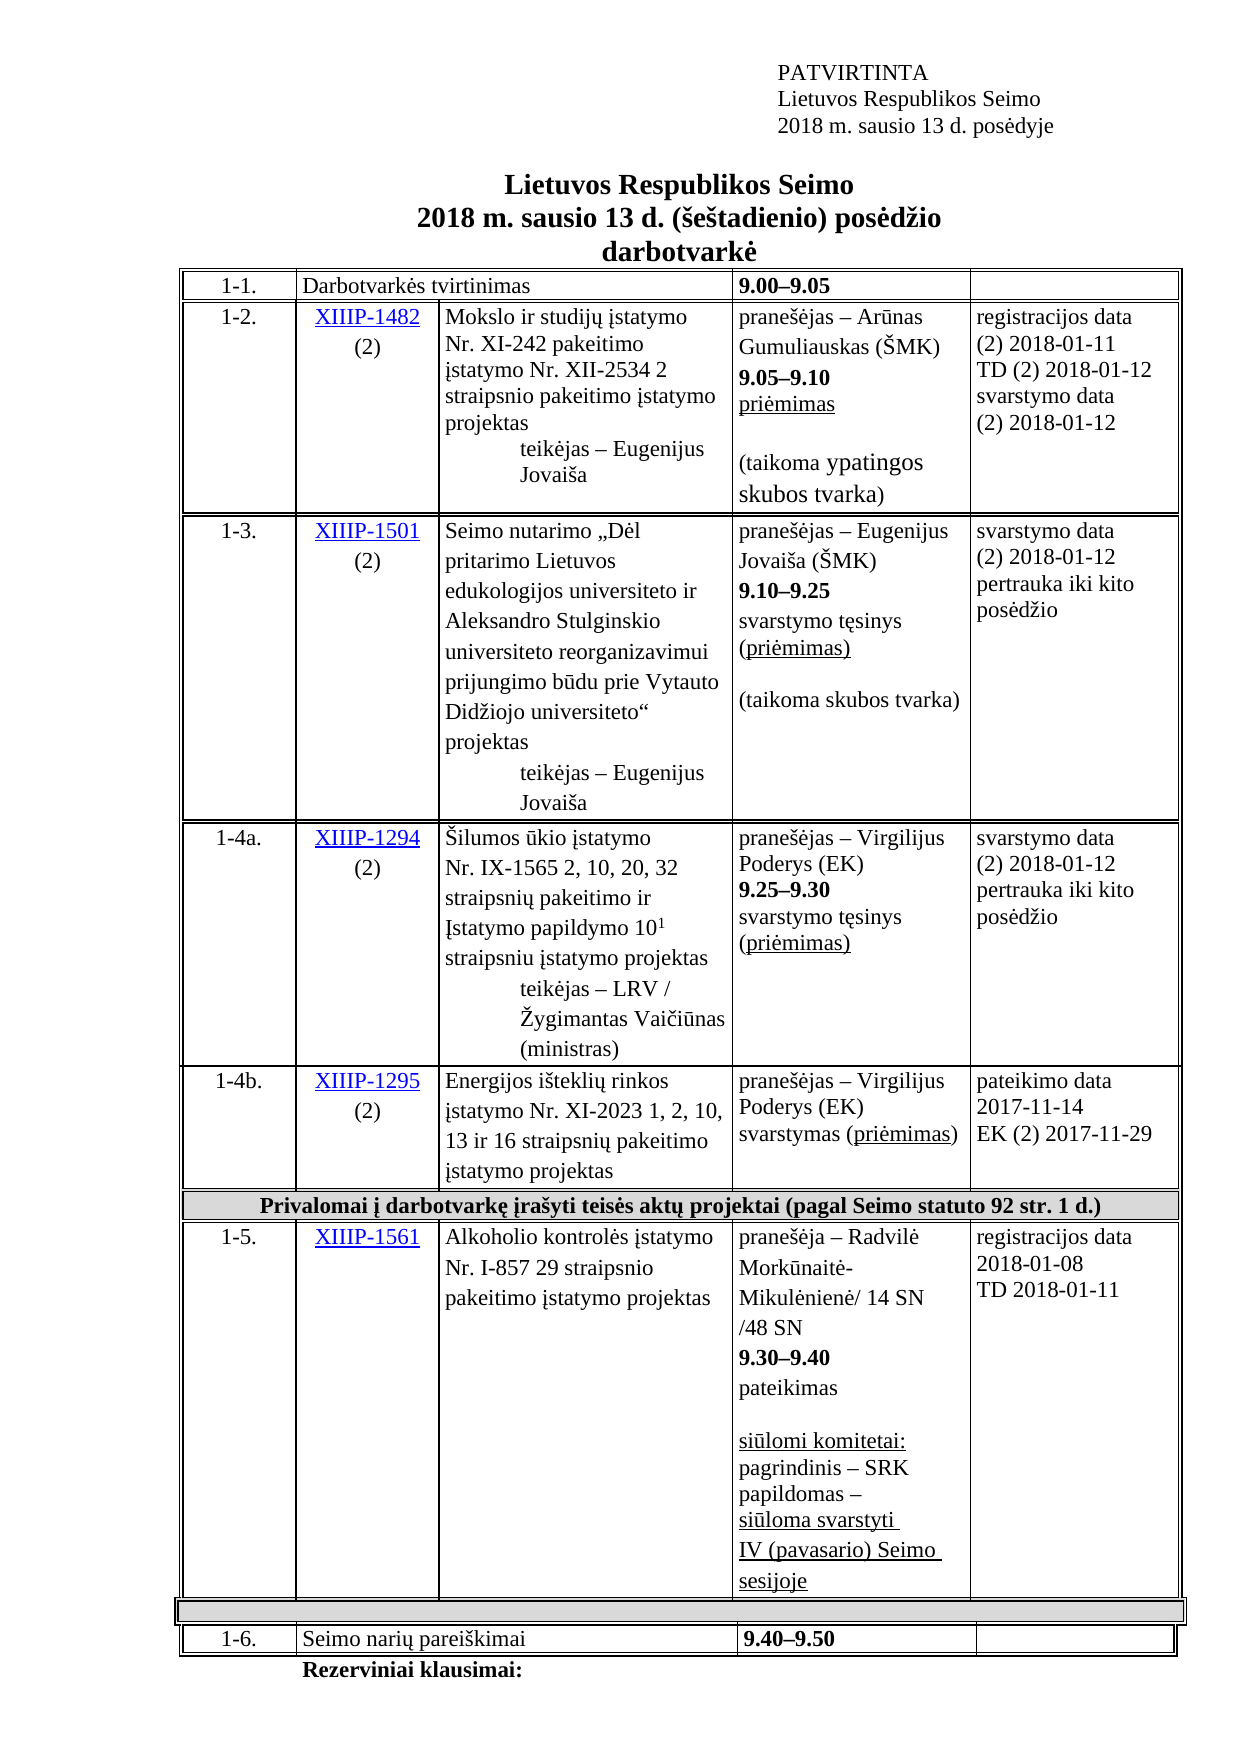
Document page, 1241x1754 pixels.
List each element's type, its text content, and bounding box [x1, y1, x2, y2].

table_cell Seimo nutarimo „Dėl pritarimo Lietuvos edukologijos universiteto ir Aleksandro Stulginskio universiteto reorganizavimui prijungimo būdu prie Vytauto Didžiojo universiteto“ projektas teikėjas – Eugenijus Jovaiša [440, 517, 732, 819]
table_cell [172, 1219, 176, 1597]
table_cell [1185, 1188, 1202, 1219]
table_cell pateikimo data 2017-11-14 EK (2) 2017-11-29 [971, 1067, 1178, 1188]
table_cell pranešėjas – Virgilijus Poderys (EK) 9.25–9.30 svarstymo tęsinys (priėmimas) [733, 824, 970, 1065]
table_cell 1-3. [184, 517, 295, 819]
table_cell registracijos data 2018-01-08 TD 2018-01-11 [971, 1223, 1178, 1597]
table_cell [172, 1065, 176, 1188]
table_cell [1187, 1597, 1202, 1621]
table_cell Privalomai į darbotvarkę įrašyti teisės aktų projektai (pagal Seimo statuto 92 str. 1 d.) [184, 1192, 1178, 1219]
table_cell [172, 299, 176, 512]
table_cell [179, 1602, 1183, 1621]
table_cell Energijos išteklių rinkos įstatymo Nr. XI-2023 1, 2, 10, 13 ir 16 straipsnių pakeitimo įstatymo projektas [440, 1067, 732, 1188]
table_cell XIIIP-1561 [297, 1223, 438, 1597]
table_cell 1-4a. [184, 824, 295, 1065]
table_header Darbotvarkės tvirtinimas [297, 272, 732, 298]
text 2018 m. sausio 13 d. posėdyje [777, 112, 1152, 138]
table_header [172, 268, 176, 298]
table_cell [1185, 819, 1202, 1065]
table_cell XIIIP-1501 (2) [297, 517, 438, 819]
text Lietuvos Respublikos Seimo [777, 85, 1152, 112]
table_cell [172, 512, 176, 819]
table_cell Seimo narių pareiškimai [297, 1626, 737, 1652]
text darbotvarkė [177, 234, 1181, 267]
text 2018 m. sausio 13 d. (šeštadienio) posėdžio [177, 200, 1181, 234]
table_cell pranešėjas – Virgilijus Poderys (EK) svarstymas (priėmimas) [733, 1067, 970, 1188]
table_cell Alkoholio kontrolės įstatymo Nr. I-857 29 straipsnio pakeitimo įstatymo projektas [440, 1223, 732, 1597]
table_cell [176, 1652, 181, 1687]
table_cell [172, 1621, 176, 1652]
table_cell [181, 1657, 296, 1687]
table_cell [971, 1652, 1202, 1687]
table_header 9.00–9.05 [733, 272, 970, 298]
table_cell XIIIP-1482 (2) [297, 303, 438, 512]
table_cell [172, 819, 176, 1065]
table_cell pranešėjas – Arūnas Gumuliauskas (ŠMK) 9.05–9.10 priėmimas (taikoma ypatingos skubos tvarka) [733, 303, 970, 512]
table_cell 1-2. [184, 303, 295, 512]
table_cell [1185, 1219, 1202, 1597]
table_cell XIIIP-1294 (2) [297, 824, 438, 1065]
table_cell Mokslo ir studijų įstatymo Nr. XI-242 pakeitimo įstatymo Nr. XII-2534 2 straipsnio pakeitimo įstatymo projektas teikėjas – Eugenijus Jovaiša [440, 303, 732, 512]
table_cell 1-4b. [184, 1067, 295, 1188]
table_cell Rezerviniai klausimai: [296, 1657, 732, 1687]
table_cell [1185, 1621, 1202, 1652]
table_cell svarstymo data (2) 2018-01-12 pertrauka iki kito posėdžio [971, 824, 1178, 1065]
table_cell [1185, 299, 1202, 512]
table_cell Šilumos ūkio įstatymo Nr. IX-1565 2, 10, 20, 32 straipsnių pakeitimo ir Įstatymo papildymo 101 straipsniu įstatymo projektas teikėjas – LRV / Žygimantas Vaičiūnas (ministras) [440, 824, 732, 1065]
table_cell pranešėja – Radvilė Morkūnaitė-Mikulėnienė/ 14 SN /48 SN 9.30–9.40 pateikimas siūlomi komitetai: pagrindinis – SRK papildomas – siūloma svarstyti IV (pavasario) Seimo sesijoje [733, 1223, 970, 1597]
table_cell [172, 1652, 176, 1687]
table_header [971, 272, 1178, 298]
table_header 1-1. [184, 272, 296, 298]
table_cell [977, 1626, 1173, 1652]
table_cell [733, 1657, 971, 1687]
table_cell [1185, 512, 1202, 819]
table_cell svarstymo data (2) 2018-01-12 pertrauka iki kito posėdžio [971, 517, 1178, 819]
table_cell 9.40–9.50 [738, 1626, 976, 1652]
table_cell 1-6. [184, 1626, 296, 1652]
table_cell 1-5. [184, 1223, 295, 1597]
table_cell [1185, 1065, 1202, 1188]
table_cell pranešėjas – Eugenijus Jovaiša (ŠMK) 9.10–9.25 svarstymo tęsinys (priėmimas) (taikoma skubos tvarka) [733, 517, 970, 819]
table_cell [1180, 1626, 1185, 1652]
text Lietuvos Respublikos Seimo [177, 167, 1181, 200]
table_cell XIIIP-1295 (2) [297, 1067, 438, 1188]
table_cell [172, 1188, 176, 1219]
table_cell registracijos data (2) 2018-01-11 TD (2) 2018-01-12 svarstymo data (2) 2018-01-12 [971, 303, 1178, 512]
table_header [1185, 268, 1202, 298]
text PATVIRTINTA [777, 59, 1152, 85]
